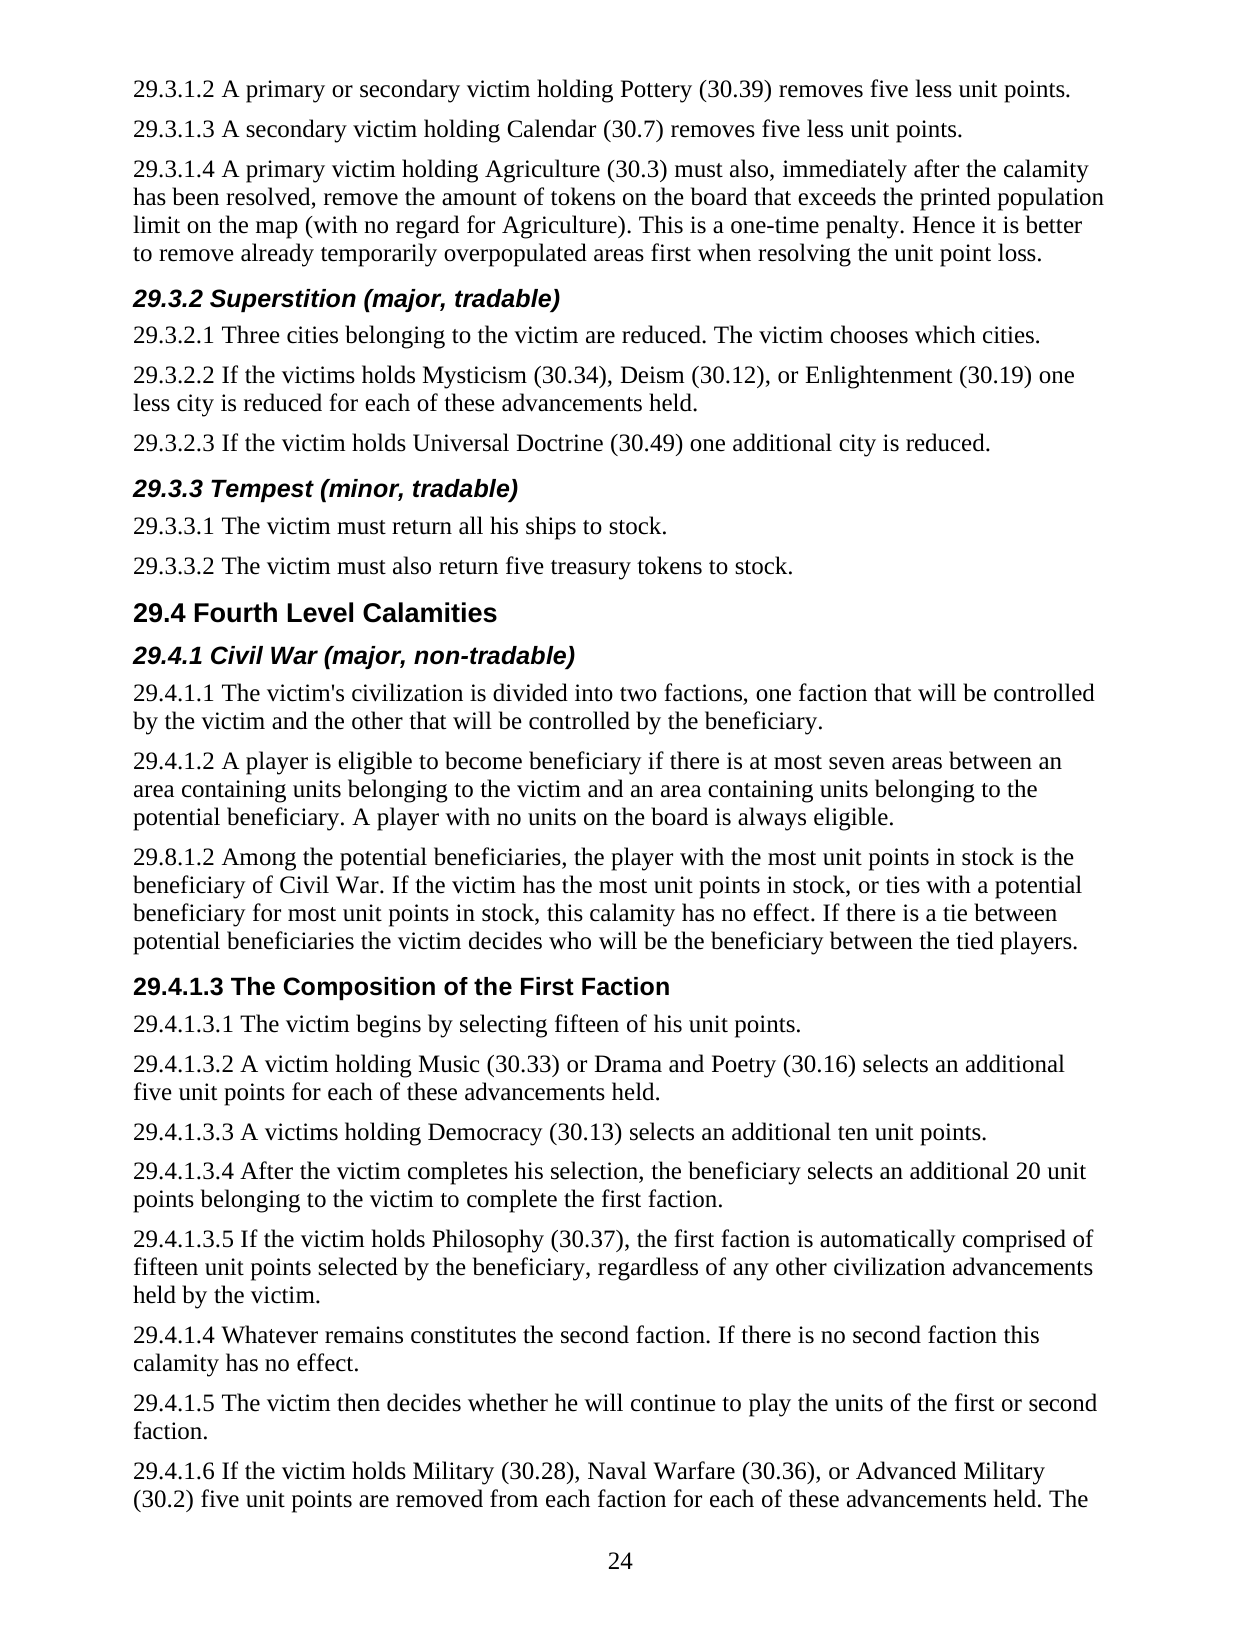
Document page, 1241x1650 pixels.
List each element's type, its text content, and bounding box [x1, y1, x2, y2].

text 29.4.1.4 Whatever remains constitutes the second faction. If there is no second faction this calamity has no effect. [133, 1321, 1107, 1377]
subtitle 29.3.3 Tempest (minor, tradable) [133, 475, 1107, 503]
text 29.3.2.2 If the victims holds Mysticism (30.34), Deism (30.12), or Enlightenment (30.19) one less city is reduced for each of these advancements held. [133, 361, 1107, 417]
text 29.3.3.1 The victim must return all his ships to stock. [133, 512, 1107, 540]
text 29.4.1.3.5 If the victim holds Philosophy (30.37), the first faction is automatically comprised of fifteen unit points selected by the beneficiary, regardless of any other civilization advancements held by the victim. [133, 1225, 1107, 1309]
text 29.4.1.6 If the victim holds Military (30.28), Naval Warfare (30.36), or Advanced Military (30.2) five unit points are removed from each faction for each of these advancements held. The [133, 1457, 1107, 1513]
subtitle 29.3.2 Superstition (major, tradable) [133, 284, 1107, 313]
text 29.4.1.2 A player is eligible to become beneficiary if there is at most seven areas between an area containing units belonging to the victim and an area containing units belonging to the potential beneficiary. A player with no units on the board is always eligible. [133, 747, 1107, 831]
text 29.8.1.2 Among the potential beneficiaries, the player with the most unit points in stock is the beneficiary of Civil War. If the victim has the most unit points in stock, or ties with a potential beneficiary for most unit points in stock, this calamity has no effect. If there is a tie between potential beneficiaries the victim decides who will be the beneficiary between the tied players. [133, 843, 1107, 955]
text 29.4.1.3.1 The victim begins by selecting fifteen of his unit points. [133, 1009, 1107, 1038]
text 29.3.1.3 A secondary victim holding Calendar (30.7) removes five less unit points. [133, 115, 1107, 143]
text 29.4.1.3.4 After the victim completes his selection, the beneficiary selects an additional 20 unit points belonging to the victim to complete the first faction. [133, 1157, 1107, 1213]
text 29.3.3.2 The victim must also return five treasury tokens to stock. [133, 552, 1107, 580]
subtitle 29.4.1 Civil War (major, non-tradable) [133, 642, 1107, 670]
text 29.4.1.3.2 A victim holding Music (30.33) or Drama and Poetry (30.16) selects an additional five unit points for each of these advancements held. [133, 1049, 1107, 1106]
text 29.3.2.1 Three cities belonging to the victim are reduced. The victim chooses which cities. [133, 321, 1107, 349]
subtitle 29.4 Fourth Level Calamities [133, 597, 1107, 627]
text 29.4.1.3.3 A victims holding Democracy (30.13) selects an additional ten unit points. [133, 1117, 1107, 1145]
text 29.3.2.3 If the victim holds Universal Doctrine (30.49) one additional city is reduced. [133, 429, 1107, 457]
text 29.3.1.4 A primary victim holding Agriculture (30.3) must also, immediately after the calamity has been resolved, remove the amount of tokens on the board that exceeds the printed population limit on the map (with no regard for Agriculture). This is a one-time penalty. Hence it is better to remove already temporarily overpopulated areas first when resolving the unit point loss. [133, 155, 1107, 267]
text 29.4.1.1 The victim's civilization is divided into two factions, one faction that will be controlled by the victim and the other that will be controlled by the beneficiary. [133, 679, 1107, 735]
subtitle 29.4.1.3 The Composition of the First Faction [133, 973, 1107, 1001]
text 29.4.1.5 The victim then decides whether he will continue to play the units of the first or second faction. [133, 1389, 1107, 1445]
text 29.3.1.2 A primary or secondary victim holding Pottery (30.39) removes five less unit points. [133, 75, 1107, 103]
